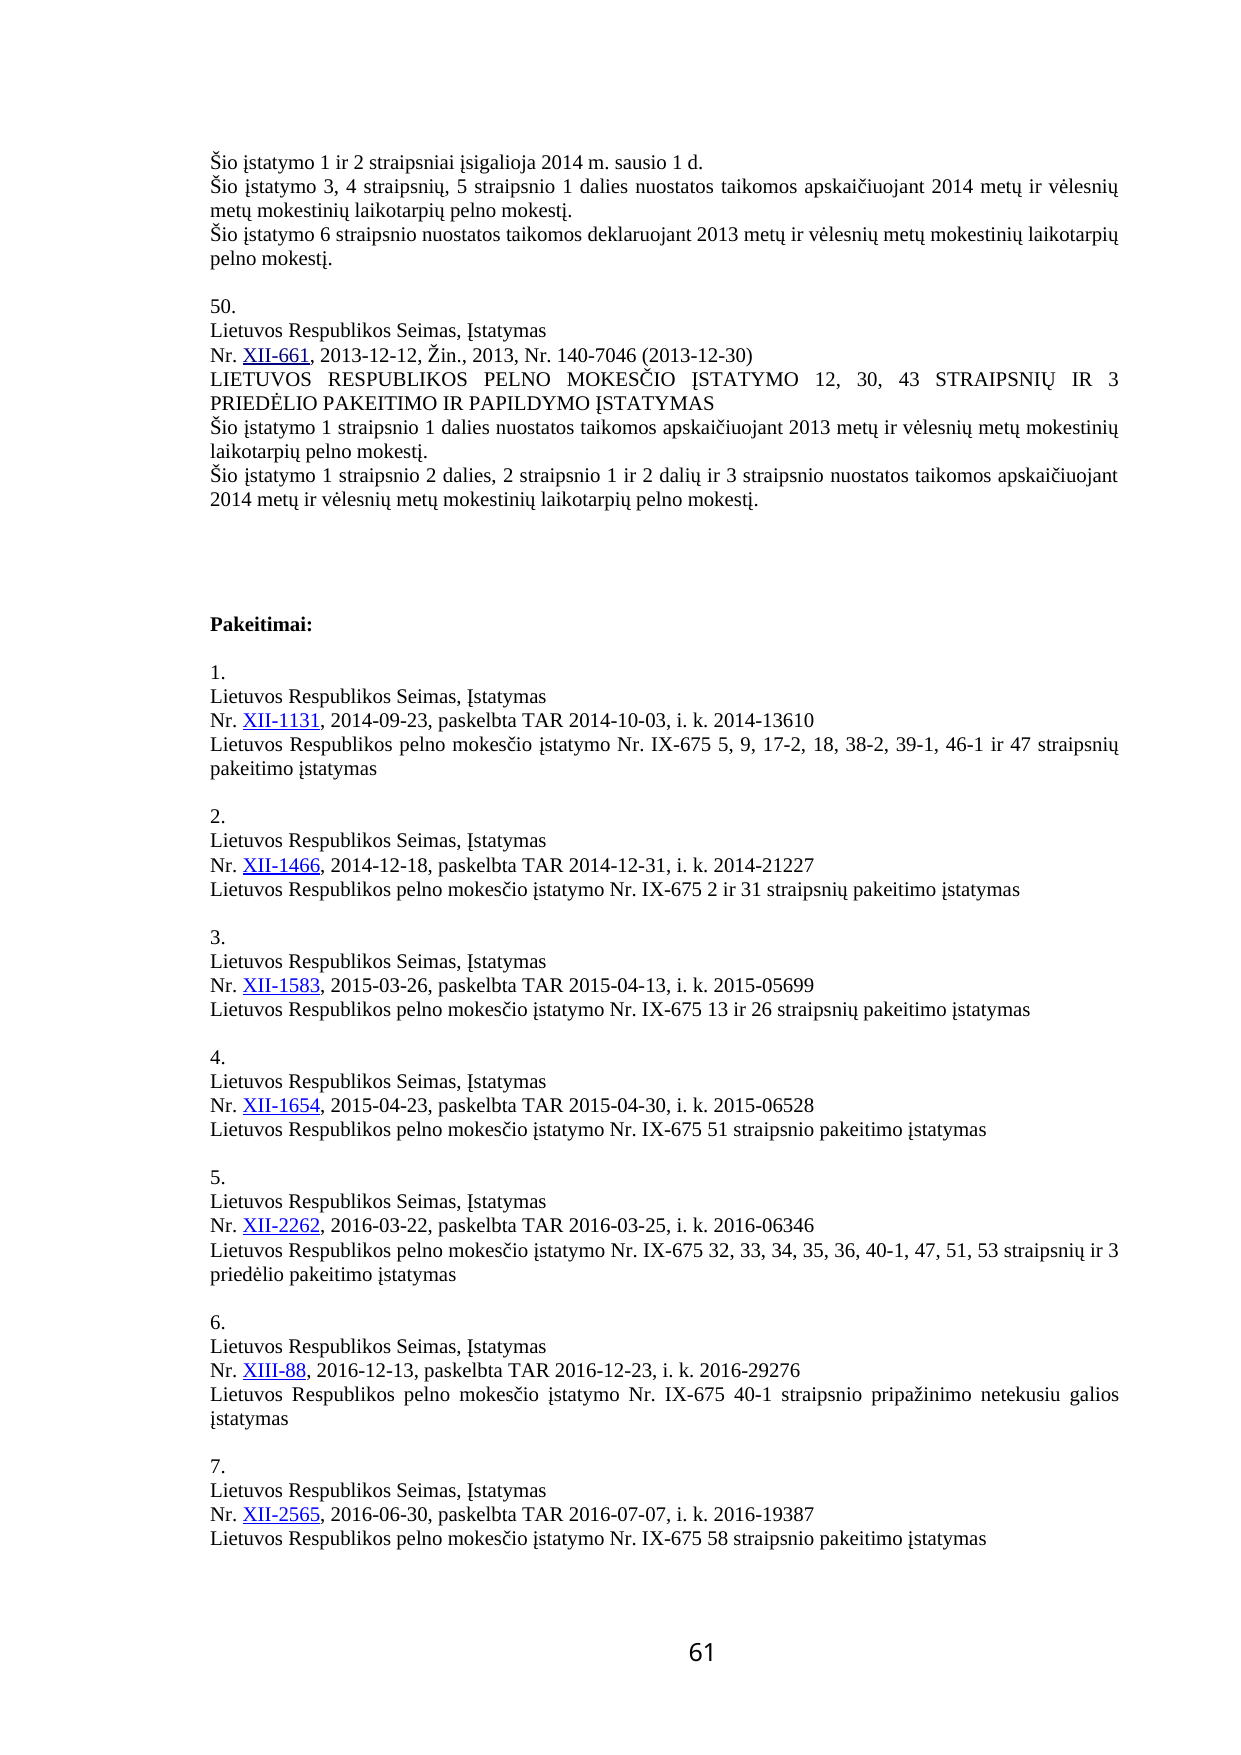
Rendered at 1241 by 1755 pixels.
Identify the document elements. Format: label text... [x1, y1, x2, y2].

text 2. [210, 804, 1120, 828]
text Pakeitimai: [210, 612, 1120, 636]
text LIETUVOS RESPUBLIKOS PELNO MOKESČIO ĮSTATYMO 12, 30, 43 STRAIPSNIŲ IR 3 PRIEDĖLIO PAKEITIMO IR PAPILDYMO ĮSTATYMAS [210, 367, 1120, 415]
text 7. [210, 1454, 1120, 1478]
text 3. [210, 925, 1120, 949]
text Lietuvos Respublikos Seimas, Įstatymas [210, 1478, 1120, 1502]
text Lietuvos Respublikos pelno mokesčio įstatymo Nr. IX-675 32, 33, 34, 35, 36, 40-1, 47, 51, 53 straipsnių ir 3 priedėlio pakeitimo įstatymas [210, 1237, 1120, 1286]
text Nr. XII-1131, 2014-09-23, paskelbta TAR 2014-10-03, i. k. 2014-13610 [210, 708, 1120, 732]
text Lietuvos Respublikos Seimas, Įstatymas [210, 828, 1120, 852]
text Šio įstatymo 1 straipsnio 2 dalies, 2 straipsnio 1 ir 2 dalių ir 3 straipsnio nuostatos taikomos apskaičiuojant 2014 metų ir vėlesnių metų mokestinių laikotarpių pelno mokestį. [210, 463, 1120, 511]
text Šio įstatymo 3, 4 straipsnių, 5 straipsnio 1 dalies nuostatos taikomos apskaičiuojant 2014 metų ir vėlesnių metų mokestinių laikotarpių pelno mokestį. [210, 174, 1120, 222]
text 50. [210, 294, 1120, 318]
text 5. [210, 1165, 1120, 1189]
text Nr. XII-661, 2013-12-12, Žin., 2013, Nr. 140-7046 (2013-12-30) [210, 342, 1120, 367]
text Šio įstatymo 6 straipsnio nuostatos taikomos deklaruojant 2013 metų ir vėlesnių metų mokestinių laikotarpių pelno mokestį. [210, 222, 1120, 270]
text Lietuvos Respublikos Seimas, Įstatymas [210, 1069, 1120, 1093]
text Šio įstatymo 1 straipsnio 1 dalies nuostatos taikomos apskaičiuojant 2013 metų ir vėlesnių metų mokestinių laikotarpių pelno mokestį. [210, 415, 1120, 463]
text Nr. XII-2565, 2016-06-30, paskelbta TAR 2016-07-07, i. k. 2016-19387 [210, 1502, 1120, 1526]
text Lietuvos Respublikos pelno mokesčio įstatymo Nr. IX-675 5, 9, 17-2, 18, 38-2, 39-1, 46-1 ir 47 straipsnių pakeitimo įstatymas [210, 732, 1120, 780]
text 6. [210, 1310, 1120, 1334]
text Nr. XII-2262, 2016-03-22, paskelbta TAR 2016-03-25, i. k. 2016-06346 [210, 1213, 1120, 1237]
text Nr. XII-1654, 2015-04-23, paskelbta TAR 2015-04-30, i. k. 2015-06528 [210, 1093, 1120, 1117]
text Lietuvos Respublikos Seimas, Įstatymas [210, 684, 1120, 708]
text Lietuvos Respublikos Seimas, Įstatymas [210, 1334, 1120, 1358]
text Šio įstatymo 1 ir 2 straipsniai įsigalioja 2014 m. sausio 1 d. [210, 150, 1120, 174]
text Lietuvos Respublikos pelno mokesčio įstatymo Nr. IX-675 13 ir 26 straipsnių pakeitimo įstatymas [210, 997, 1120, 1021]
text Lietuvos Respublikos Seimas, Įstatymas [210, 318, 1120, 342]
text 1. [210, 660, 1120, 684]
text Nr. XIII-88, 2016-12-13, paskelbta TAR 2016-12-23, i. k. 2016-29276 [210, 1358, 1120, 1382]
text Lietuvos Respublikos Seimas, Įstatymas [210, 949, 1120, 973]
text Lietuvos Respublikos pelno mokesčio įstatymo Nr. IX-675 2 ir 31 straipsnių pakeitimo įstatymas [210, 877, 1120, 901]
text Nr. XII-1583, 2015-03-26, paskelbta TAR 2015-04-13, i. k. 2015-05699 [210, 973, 1120, 997]
text Lietuvos Respublikos pelno mokesčio įstatymo Nr. IX-675 58 straipsnio pakeitimo įstatymas [210, 1526, 1120, 1550]
text Lietuvos Respublikos pelno mokesčio įstatymo Nr. IX-675 51 straipsnio pakeitimo įstatymas [210, 1117, 1120, 1141]
text Lietuvos Respublikos pelno mokesčio įstatymo Nr. IX-675 40-1 straipsnio pripažinimo netekusiu galios įstatymas [210, 1382, 1120, 1430]
text Lietuvos Respublikos Seimas, Įstatymas [210, 1189, 1120, 1213]
text Nr. XII-1466, 2014-12-18, paskelbta TAR 2014-12-31, i. k. 2014-21227 [210, 852, 1120, 877]
text 4. [210, 1045, 1120, 1069]
